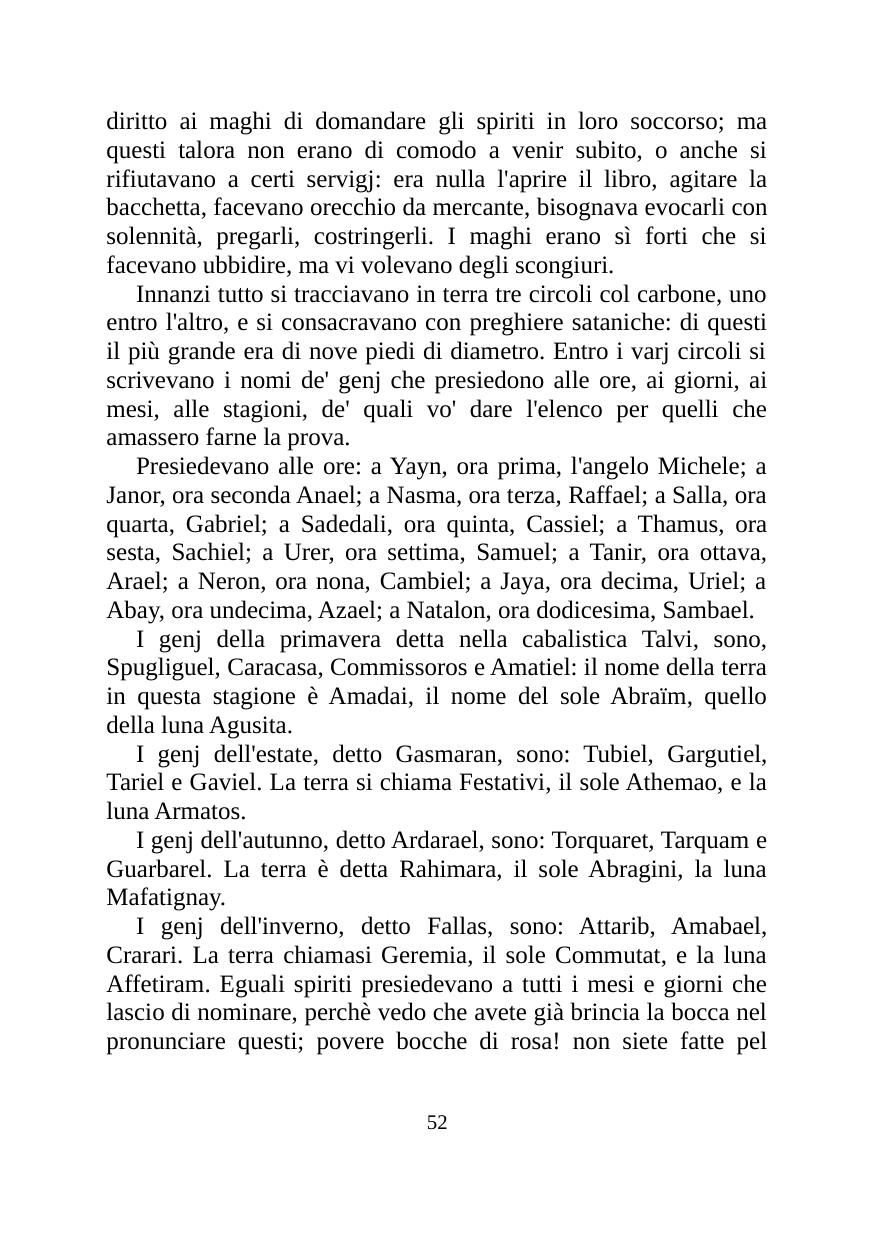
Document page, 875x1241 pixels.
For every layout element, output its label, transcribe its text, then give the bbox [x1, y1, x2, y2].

text I genj dell'autunno, detto Ardarael, sono: Torquaret, Tarquam e Guarbarel. La terra è detta Rahimara, il sole Abragini, la luna Mafatignay. [106, 825, 768, 911]
text I genj dell'inverno, detto Fallas, sono: Attarib, Amabael, Crarari. La terra chiamasi Geremia, il sole Commutat, e la luna Affetiram. Eguali spiriti presiedevano a tutti i mesi e giorni che lascio di nominare, perchè vedo che avete già brincia la bocca nel pronunciare questi; povere bocche di rosa! non siete fatte pel [106, 911, 768, 1055]
text diritto ai maghi di domandare gli spiriti in loro soccorso; ma questi talora non erano di comodo a venir subito, o anche si rifiutavano a certi servigj: era nulla l'aprire il libro, agitare la bacchetta, facevano orecchio da mercante, bisognava evocarli con solennità, pregarli, costringerli. I maghi erano sì forti che si facevano ubbidire, ma vi volevano degli scongiuri. [106, 106, 768, 279]
text I genj della primavera detta nella cabalistica Talvi, sono, Spugliguel, Caracasa, Commissoros e Amatiel: il nome della terra in questa stagione è Amadai, il nome del sole Abraïm, quello della luna Agusita. [106, 624, 768, 739]
text Presiedevano alle ore: a Yayn, ora prima, l'angelo Michele; a Janor, ora seconda Anael; a Nasma, ora terza, Raffael; a Salla, ora quarta, Gabriel; a Sadedali, ora quinta, Cassiel; a Thamus, ora sesta, Sachiel; a Urer, ora settima, Samuel; a Tanir, ora ottava, Arael; a Neron, ora nona, Cambiel; a Jaya, ora decima, Uriel; a Abay, ora undecima, Azael; a Natalon, ora dodicesima, Sambael. [106, 451, 768, 624]
text Innanzi tutto si tracciavano in terra tre circoli col carbone, uno entro l'altro, e si consacravano con preghiere sataniche: di questi il più grande era di nove piedi di diametro. Entro i varj circoli si scrivevano i nomi de' genj che presiedono alle ore, ai giorni, ai mesi, alle stagioni, de' quali vo' dare l'elenco per quelli che amassero farne la prova. [106, 279, 768, 451]
text I genj dell'estate, detto Gasmaran, sono: Tubiel, Gargutiel, Tariel e Gaviel. La terra si chiama Festativi, il sole Athemao, e la luna Armatos. [106, 739, 768, 825]
